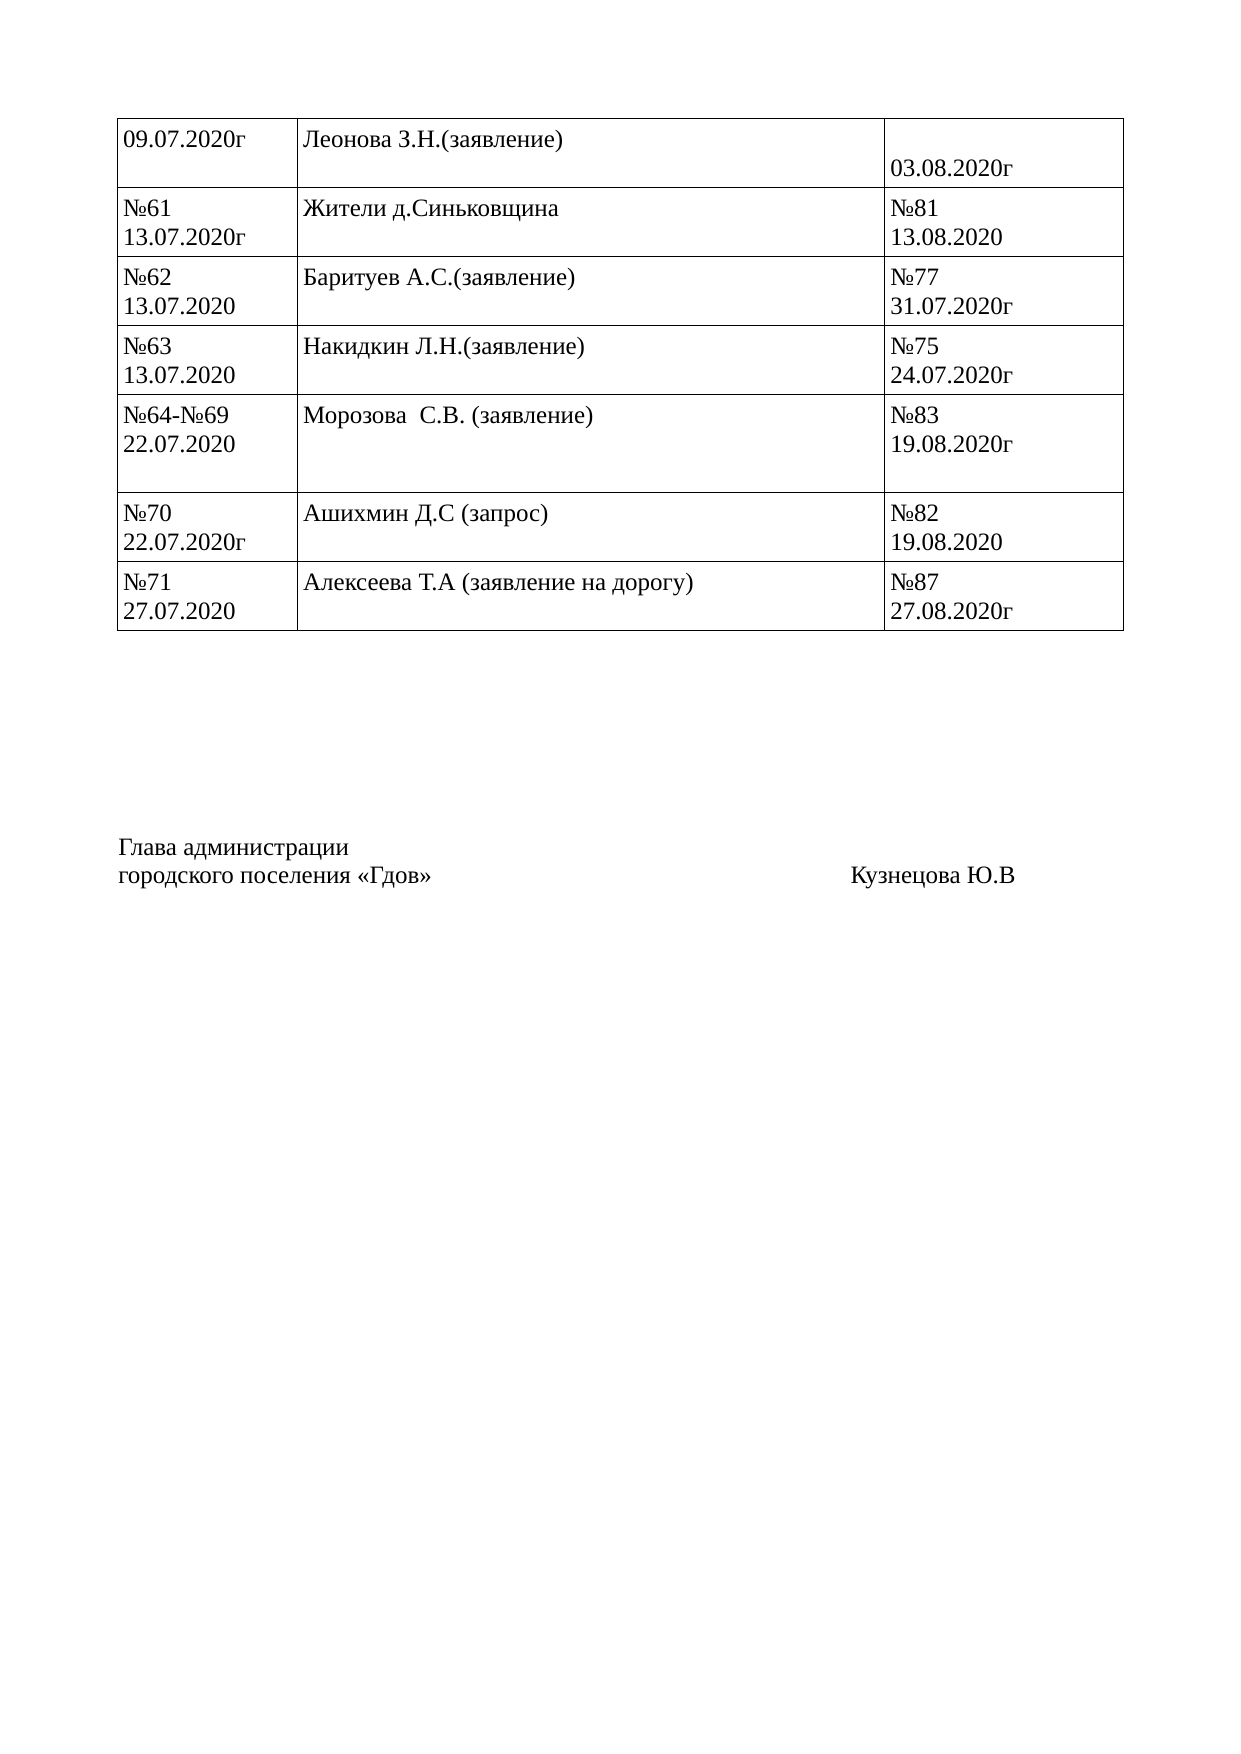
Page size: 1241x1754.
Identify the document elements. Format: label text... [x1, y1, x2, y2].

text Глава администрации [118, 832, 1122, 860]
table_cell №63 13.07.2020 [118, 326, 297, 394]
table_cell №61 13.07.2020г [118, 188, 297, 256]
table_cell Баритуев А.С.(заявление) [298, 257, 884, 325]
table_cell №77 31.07.2020г [885, 257, 1123, 325]
table_cell №70 22.07.2020г [118, 493, 297, 561]
table_cell Ашихмин Д.С (запрос) [298, 493, 884, 561]
table_cell №82 19.08.2020 [885, 493, 1123, 561]
table_cell 03.08.2020г [885, 119, 1123, 187]
table_cell №81 13.08.2020 [885, 188, 1123, 256]
table_cell 09.07.2020г [118, 119, 297, 187]
table_cell №87 27.08.2020г [885, 562, 1123, 630]
text городского поселения «Гдов» Кузнецова Ю.В [118, 860, 1122, 889]
table_cell Жители д.Синьковщина [298, 188, 884, 256]
table_cell №75 24.07.2020г [885, 326, 1123, 394]
table_cell №71 27.07.2020 [118, 562, 297, 630]
table_cell №83 19.08.2020г [885, 395, 1123, 492]
table_cell Леонова З.Н.(заявление) [298, 119, 884, 187]
table_cell Морозова С.В. (заявление) [298, 395, 884, 492]
table_cell Алексеева Т.А (заявление на дорогу) [298, 562, 884, 630]
table_cell Накидкин Л.Н.(заявление) [298, 326, 884, 394]
table_cell №64-№69 22.07.2020 [118, 395, 297, 492]
table_cell №62 13.07.2020 [118, 257, 297, 325]
